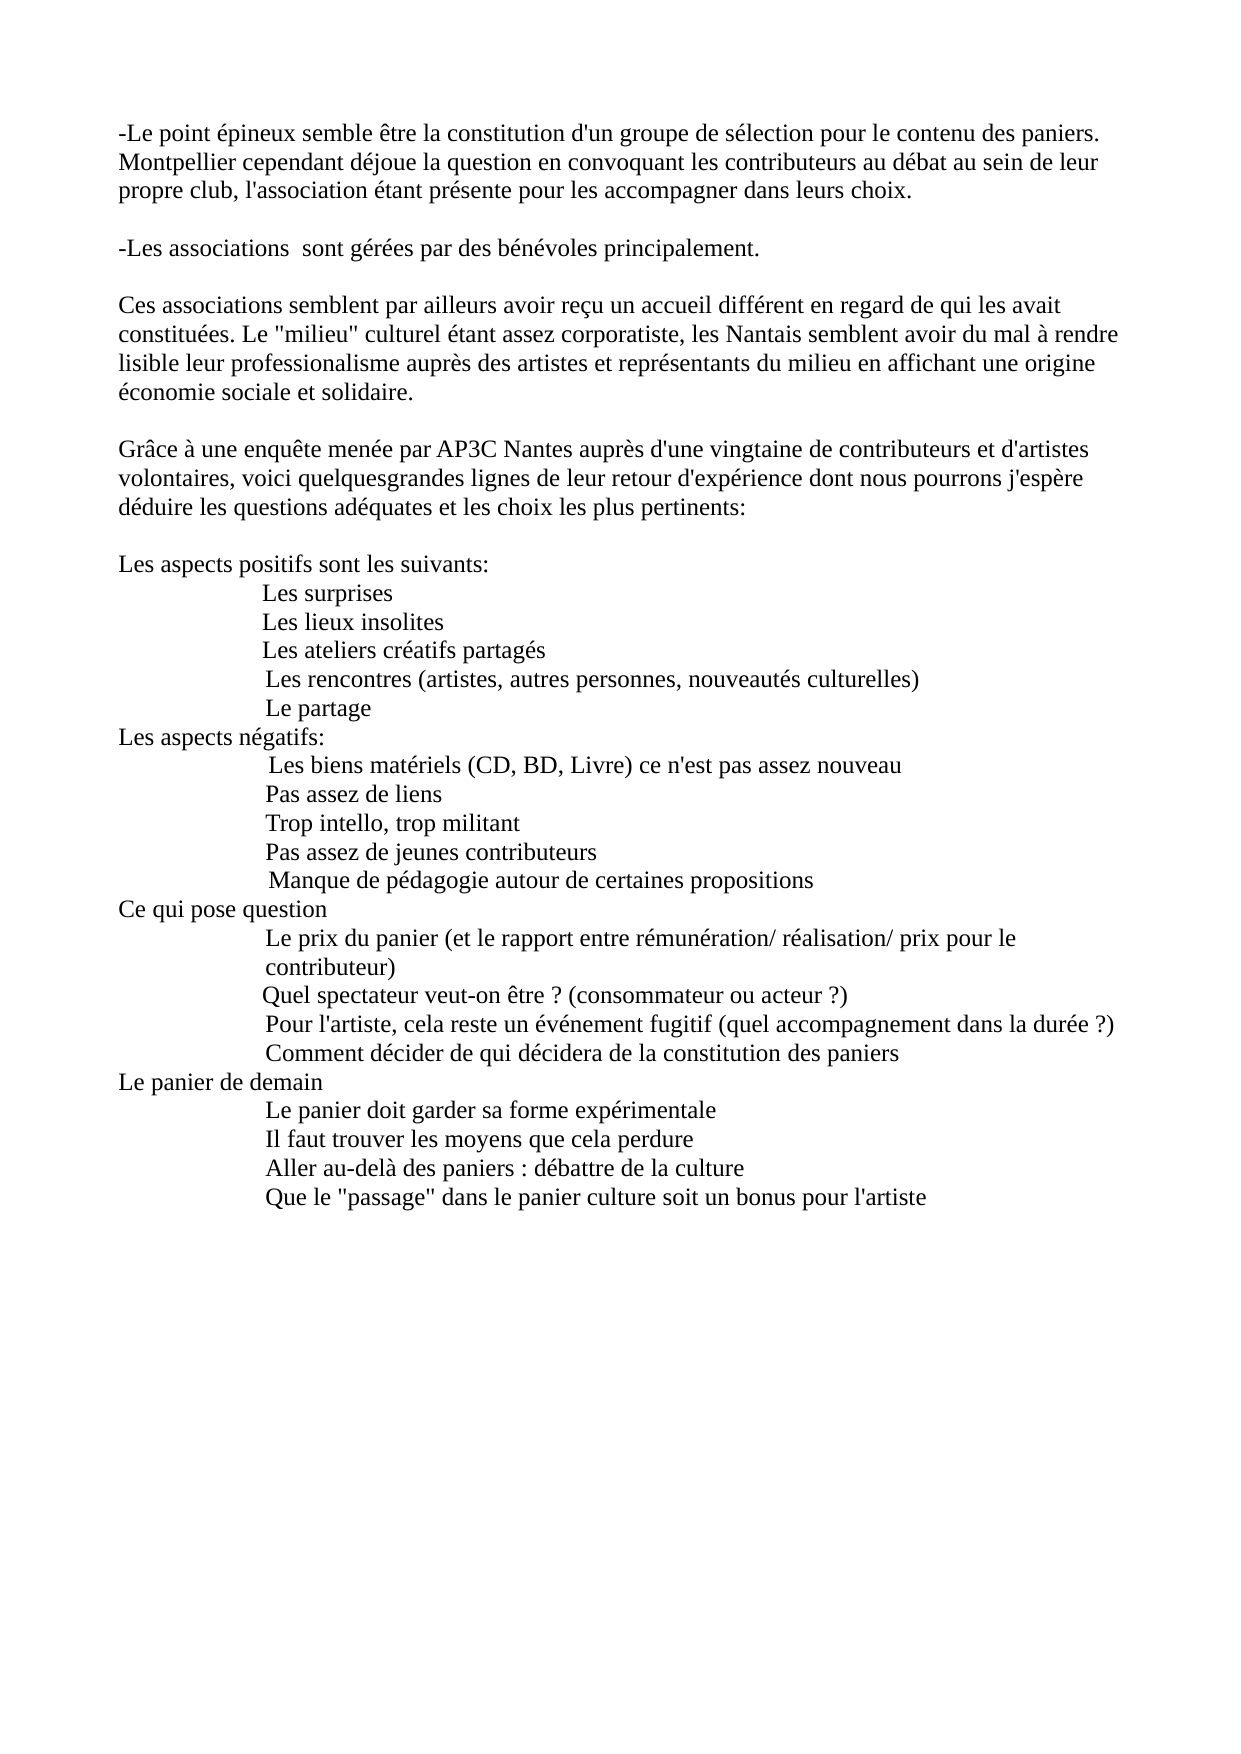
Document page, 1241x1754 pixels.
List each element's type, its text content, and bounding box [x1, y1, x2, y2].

text Pas assez de jeunes contributeurs [118, 837, 1122, 866]
text Ces associations semblent par ailleurs avoir reçu un accueil différent en regard de qui les avait constituées. Le "milieu" culturel étant assez corporatiste, les Nantais semblent avoir du mal à rendre lisible leur professionalisme auprès des artistes et représentants du milieu en affichant une origine économie sociale et solidaire. [118, 291, 1122, 406]
text Le panier de demain [118, 1067, 1122, 1096]
text Aller au-delà des paniers : débattre de la culture [118, 1153, 1122, 1182]
text Manque de pédagogie autour de certaines propositions [118, 866, 1122, 894]
text Les aspects positifs sont les suivants: [118, 549, 1122, 578]
text Les biens matériels (CD, BD, Livre) ce n'est pas assez nouveau [118, 751, 1122, 779]
text -Le point épineux semble être la constitution d'un groupe de sélection pour le contenu des paniers. Montpellier cependant déjoue la question en convoquant les contributeurs au débat au sein de leur propre club, l'association étant présente pour les accompagner dans leurs choix. [118, 118, 1122, 204]
text Le prix du panier (et le rapport entre rémunération/ réalisation/ prix pour le [118, 923, 1122, 952]
text Quel spectateur veut-on être ? (consommateur ou acteur ?) [118, 981, 1122, 1009]
text Pour l'artiste, cela reste un événement fugitif (quel accompagnement dans la durée ?) [118, 1009, 1122, 1038]
text contributeur) [118, 952, 1122, 981]
text Ce qui pose question [118, 894, 1122, 923]
text Le panier doit garder sa forme expérimentale [118, 1096, 1122, 1124]
text Les surprises [118, 578, 1122, 607]
text -Les associations sont gérées par des bénévoles principalement. [118, 233, 1122, 262]
text Le partage [118, 693, 1122, 722]
text Pas assez de liens [118, 779, 1122, 808]
text Que le "passage" dans le panier culture soit un bonus pour l'artiste [118, 1182, 1122, 1211]
text Les lieux insolites [118, 607, 1122, 636]
text Trop intello, trop militant [118, 808, 1122, 837]
text Les rencontres (artistes, autres personnes, nouveautés culturelles) [118, 664, 1122, 693]
text Les ateliers créatifs partagés [118, 636, 1122, 664]
text Les aspects négatifs: [118, 722, 1122, 751]
text Comment décider de qui décidera de la constitution des paniers [118, 1038, 1122, 1067]
text Grâce à une enquête menée par AP3C Nantes auprès d'une vingtaine de contributeurs et d'artistes volontaires, voici quelquesgrandes lignes de leur retour d'expérience dont nous pourrons j'espère déduire les questions adéquates et les choix les plus pertinents: [118, 434, 1122, 521]
text Il faut trouver les moyens que cela perdure [118, 1124, 1122, 1153]
